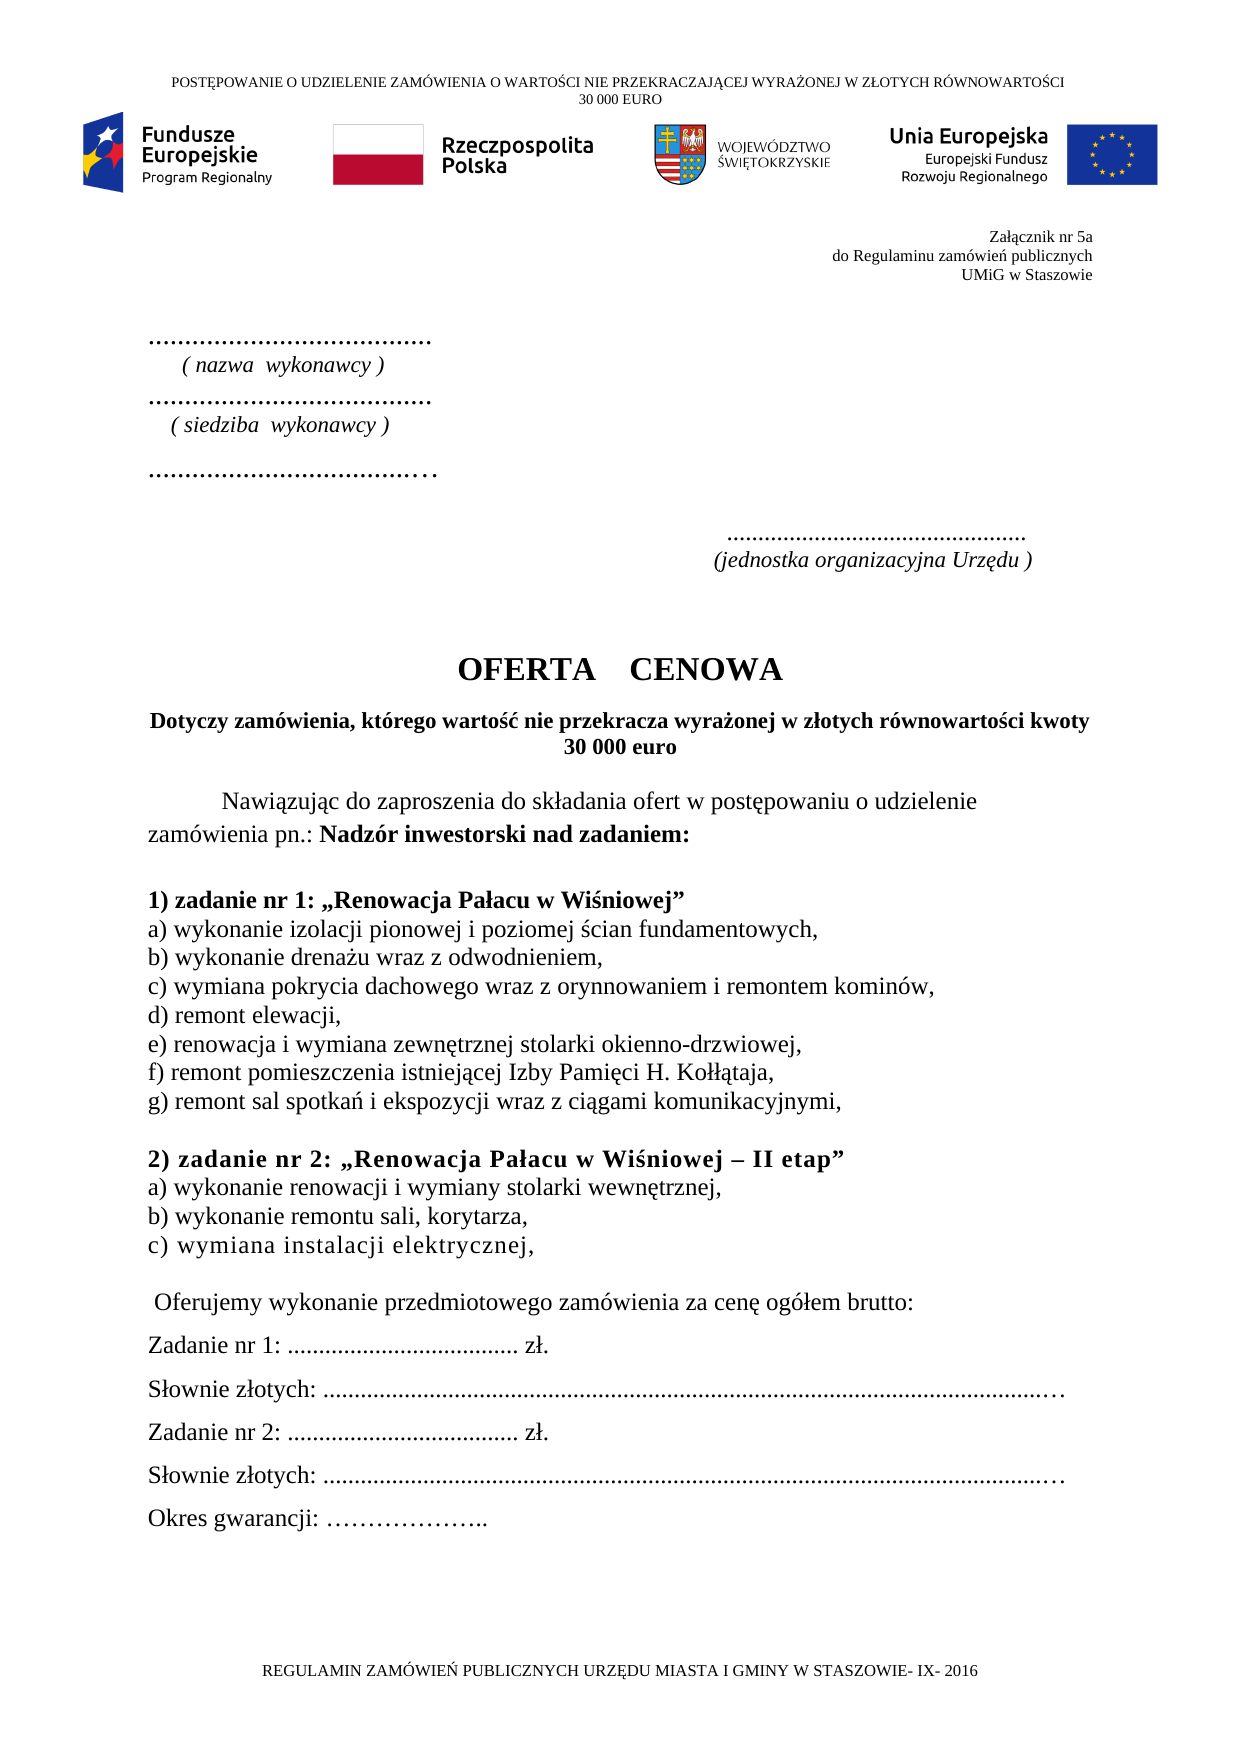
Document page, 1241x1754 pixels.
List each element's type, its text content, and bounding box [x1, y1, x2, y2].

text a) wykonanie renowacji i wymiany stolarki wewnętrznej, [148, 1172, 1093, 1201]
text Zadanie nr 1: ..................................... zł. [148, 1331, 1093, 1359]
text Okres gwarancji: ……………….. [148, 1503, 1093, 1532]
text ................................................ [148, 517, 1093, 546]
text 2) zadanie nr 2: „Renowacja Pałacu w Wiśniowej – II etap” [148, 1144, 1093, 1172]
text ( siedziba wykonawcy ) [148, 411, 1093, 437]
text c) wymiana instalacji elektrycznej, [148, 1230, 1093, 1259]
text e) renowacja i wymiana zewnętrznej stolarki okienno-drzwiowej, [148, 1029, 1093, 1057]
subtitle Dotyczy zamówienia, którego wartość nie przekracza wyrażonej w złotych równowartości kwoty 30 000 euro [148, 707, 1093, 759]
text Oferujemy wykonanie przedmiotowego zamówienia za cenę ogółem brutto: [148, 1287, 1093, 1316]
subtitle OFERTA CENOWA [148, 649, 1093, 688]
subtitle UMiG w Staszowie [148, 265, 1093, 284]
text ....................................... [148, 317, 1093, 351]
text ( nazwa wykonawcy ) [148, 351, 1093, 377]
text b) wykonanie remontu sali, korytarza, [148, 1201, 1093, 1230]
text g) remont sal spotkań i ekspozycji wraz z ciągami komunikacyjnymi, [148, 1086, 1093, 1115]
text Nawiązując do zaproszenia do składania ofert w postępowaniu o udzielenie zamówienia pn.: Nadzór inwestorski nad zadaniem: [148, 786, 1093, 848]
text d) remont elewacji, [148, 1000, 1093, 1029]
text (jednostka organizacyjna Urzędu ) [148, 546, 1093, 573]
text do Regulaminu zamówień publicznych [148, 246, 1093, 265]
text Załącznik nr 5a [148, 226, 1093, 246]
text a) wykonanie izolacji pionowej i poziomej ścian fundamentowych, [148, 914, 1093, 942]
text Zadanie nr 2: ..................................... zł. [148, 1417, 1093, 1446]
text Słownie złotych: ...................................................................................................................… [148, 1374, 1093, 1402]
text f) remont pomieszczenia istniejącej Izby Pamięci H. Kołłątaja, [148, 1057, 1093, 1086]
text b) wykonanie drenażu wraz z odwodnieniem, [148, 942, 1093, 971]
text c) wymiana pokrycia dachowego wraz z orynnowaniem i remontem kominów, [148, 971, 1093, 1000]
picture [68, 112, 1172, 208]
subtitle ....................................… [148, 450, 1093, 484]
text Słownie złotych: ...................................................................................................................… [148, 1460, 1093, 1489]
text 1) zadanie nr 1: „Renowacja Pałacu w Wiśniowej” [148, 885, 1093, 914]
text ....................................... [148, 377, 1093, 411]
